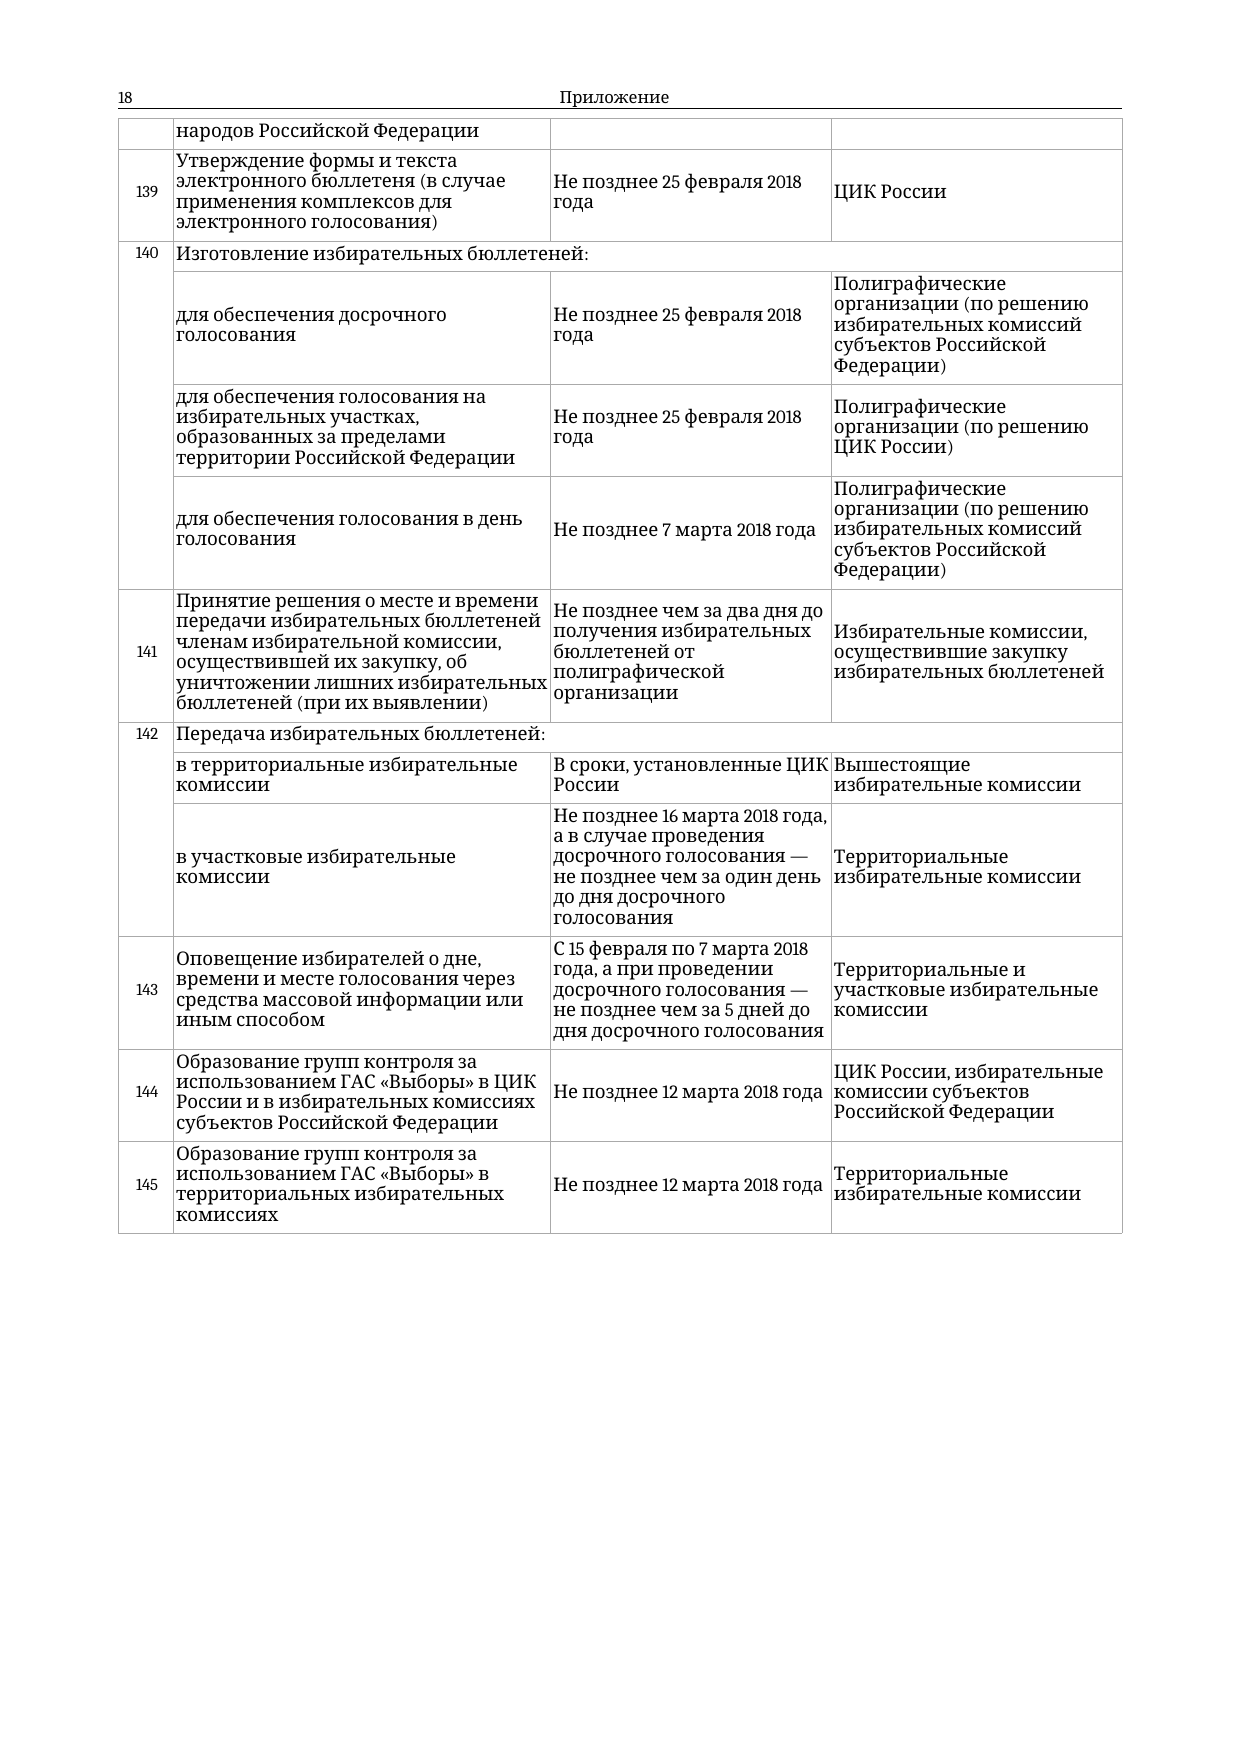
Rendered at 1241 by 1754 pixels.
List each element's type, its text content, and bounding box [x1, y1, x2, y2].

table_cell Не позднее 25 февраля 2018 года [551, 272, 831, 384]
table_cell Не позднее 25 февраля 2018 года [551, 150, 831, 241]
table_cell 145 [119, 1142, 173, 1233]
table_cell Полиграфические организации (по решению ЦИК России) [832, 385, 1122, 476]
table_cell [119, 119, 173, 148]
table_cell 140 [119, 242, 173, 271]
table_cell Утверждение формы и текста электронного бюллетеня (в случае применения комплексов для электронного голосования) [174, 150, 550, 241]
table_cell [119, 271, 173, 384]
table_cell [119, 803, 173, 936]
table_cell в участковые избирательные комиссии [174, 804, 550, 936]
table_cell Образование групп контроля за использованием ГАС «Выборы» в территориальных избирательных комиссиях [174, 1142, 550, 1233]
table_cell 143 [119, 937, 173, 1049]
table_cell Не позднее 16 марта 2018 года, а в случае проведения досрочного голосования — не позднее чем за один день до дня досрочного голосования [551, 804, 831, 936]
table_cell Не позднее 7 марта 2018 года [551, 477, 831, 588]
table_cell [119, 384, 173, 476]
table_cell Полиграфические организации (по решению избирательных комиссий субъектов Российской Федерации) [832, 272, 1122, 384]
table_cell для обеспечения голосования на избирательных участках, образованных за пределами территории Российской Федерации [174, 385, 550, 476]
table_cell 139 [119, 150, 173, 241]
table_cell С 15 февраля по 7 марта 2018 года, а при проведении досрочного голосования — не позднее чем за 5 дней до дня досрочного голосования [551, 937, 831, 1049]
table_cell [119, 752, 173, 803]
table_cell Избирательные комиссии, осуществившие закупку избирательных бюллетеней [832, 590, 1122, 722]
table_cell Не позднее 12 марта 2018 года [551, 1050, 831, 1141]
table_cell ЦИК России, избирательные комиссии субъектов Российской Федерации [832, 1050, 1122, 1141]
table_cell Не позднее чем за два дня до получения избирательных бюллетеней от полиграфической организации [551, 590, 831, 722]
table_cell Полиграфические организации (по решению избирательных комиссий субъектов Российской Федерации) [832, 477, 1122, 588]
table_cell Не позднее 25 февраля 2018 года [551, 385, 831, 476]
table_cell в территориальные избирательные комиссии [174, 753, 550, 803]
table_cell Образование групп контроля за использованием ГАС «Выборы» в ЦИК России и в избирательных комиссиях субъектов Российской Федерации [174, 1050, 550, 1141]
table_cell для обеспечения досрочного голосования [174, 272, 550, 384]
table_cell ЦИК России [832, 150, 1122, 241]
table_cell [119, 476, 173, 588]
table_cell 144 [119, 1050, 173, 1141]
table_cell [551, 119, 831, 148]
table_cell Изготовление избирательных бюллетеней: [174, 242, 1122, 271]
table_cell В сроки, установленные ЦИК России [551, 753, 831, 803]
table_cell Территориальные избирательные комиссии [832, 804, 1122, 936]
table_cell для обеспечения голосования в день голосования [174, 477, 550, 588]
table_cell Принятие решения о месте и времени передачи избирательных бюллетеней членам избирательной комиссии, осуществившей их закупку, об уничтожении лишних избирательных бюллетеней (при их выявлении) [174, 590, 550, 722]
table_cell Вышестоящие избирательные комиссии [832, 753, 1122, 803]
table_cell Территориальные избирательные комиссии [832, 1142, 1122, 1233]
table_cell Оповещение избирателей о дне, времени и месте голосования через средства массовой информации или иным способом [174, 937, 550, 1049]
table_cell [832, 119, 1122, 148]
table_cell 141 [119, 590, 173, 722]
table_cell народов Российской Федерации [174, 119, 550, 148]
table_cell 142 [119, 723, 173, 752]
table_cell Территориальные и участковые избирательные комиссии [832, 937, 1122, 1049]
table_cell Передача избирательных бюллетеней: [174, 723, 1122, 752]
table_cell Не позднее 12 марта 2018 года [551, 1142, 831, 1233]
